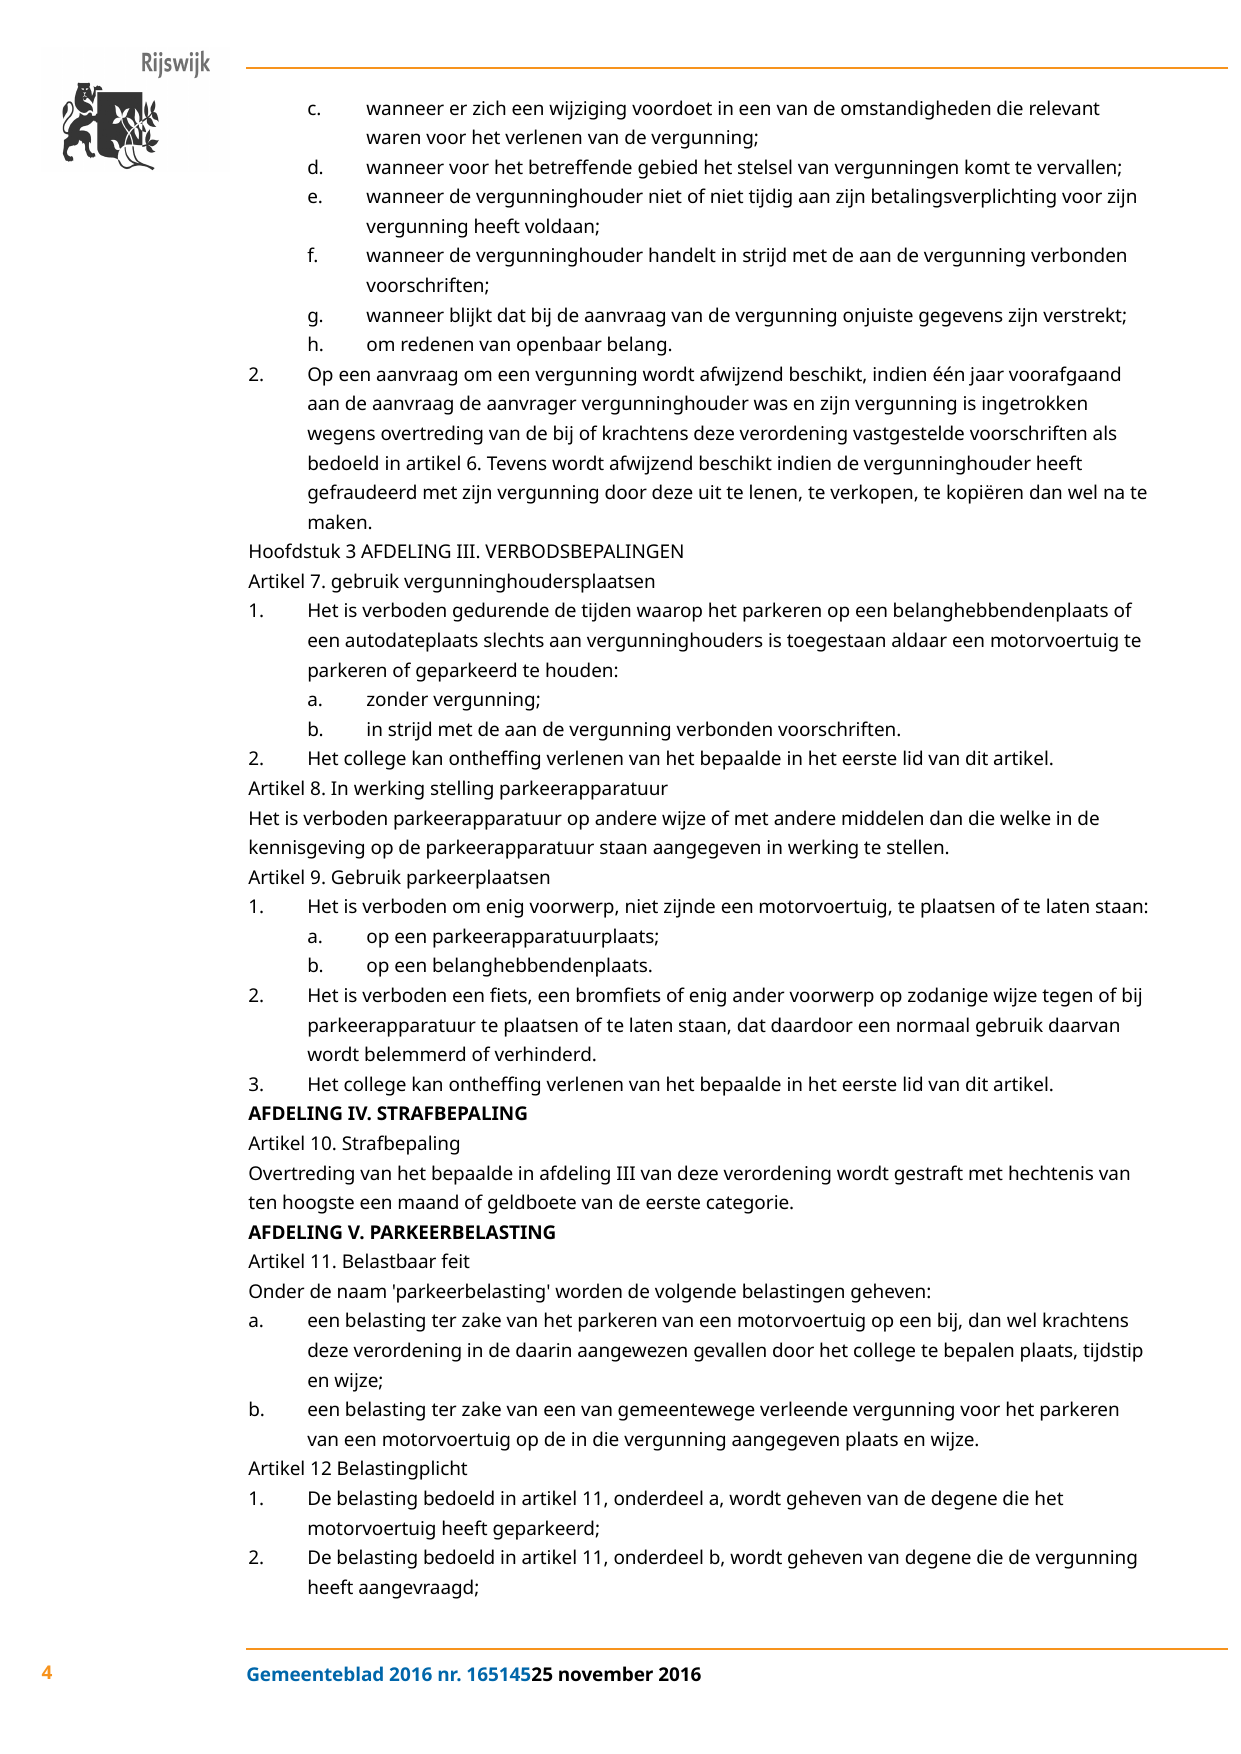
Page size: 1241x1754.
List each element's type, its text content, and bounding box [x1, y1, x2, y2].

list Het college kan ontheffing verlenen van het bepaalde in het eerste lid van dit artikel. [248, 746, 1152, 771]
text Artikel 11. Belastbaar feit [248, 1248, 1152, 1274]
text AFDELING IV. STRAFBEPALING [248, 1101, 1152, 1126]
text Het is verboden parkeerapparatuur op andere wijze of met andere middelen dan die welke in de kennisgeving op de parkeerapparatuur staan aangegeven in werking te stellen. [248, 805, 1152, 860]
text AFDELING V. PARKEERBELASTING [248, 1219, 1152, 1245]
list op een parkeerapparatuurplaats; [307, 923, 1152, 949]
list wanneer de vergunninghouder niet of niet tijdig aan zijn betalingsverplichting voor zijn vergunning heeft voldaan; [307, 183, 1152, 239]
text Onder de naam 'parkeerbelasting' worden de volgende belastingen geheven: [248, 1278, 1152, 1304]
text Hoofdstuk 3 AFDELING III. VERBODSBEPALINGEN [248, 538, 1152, 564]
text Overtreding van het bepaalde in afdeling III van deze verordening wordt gestraft met hechtenis van ten hoogste een maand of geldboete van de eerste categorie. [248, 1160, 1152, 1215]
list wanneer er zich een wijziging voordoet in een van de omstandigheden die relevant waren voor het verlenen van de vergunning; [307, 95, 1152, 150]
list wanneer voor het betreffende gebied het stelsel van vergunningen komt te vervallen; [307, 154, 1152, 180]
list een belasting ter zake van het parkeren van een motorvoertuig op een bij, dan wel krachtens deze verordening in de daarin aangewezen gevallen door het college te bepalen plaats, tijdstip en wijze; [248, 1308, 1152, 1393]
list Het college kan ontheffing verlenen van het bepaalde in het eerste lid van dit artikel. [248, 1071, 1152, 1097]
list zonder vergunning; [307, 686, 1152, 712]
text Artikel 12 Belastingplicht [248, 1456, 1152, 1481]
list Het is verboden om enig voorwerp, niet zijnde een motorvoertuig, te plaatsen of te laten staan: [248, 893, 1152, 919]
list De belasting bedoeld in artikel 11, onderdeel a, wordt geheven van de degene die het motorvoertuig heeft geparkeerd; [248, 1485, 1152, 1541]
picture [41, 47, 231, 172]
list om redenen van openbaar belang. [307, 331, 1152, 357]
list op een belanghebbendenplaats. [307, 953, 1152, 978]
list Op een aanvraag om een vergunning wordt afwijzend beschikt, indien één jaar voorafgaand aan de aanvraag de aanvrager vergunninghouder was en zijn vergunning is ingetrokken wegens overtreding van de bij of krachtens deze verordening vastgestelde voorschriften als bedoeld in artikel 6. Tevens wordt afwijzend beschikt indien de vergunninghouder heeft gefraudeerd met zijn vergunning door deze uit te lenen, te verkopen, te kopiëren dan wel na te maken. [248, 361, 1152, 535]
list Het is verboden gedurende de tijden waarop het parkeren op een belanghebbendenplaats of een autodateplaats slechts aan vergunninghouders is toegestaan aldaar een motorvoertuig te parkeren of geparkeerd te houden: [248, 598, 1152, 683]
list Het is verboden een fiets, een bromfiets of enig ander voorwerp op zodanige wijze tegen of bij parkeerapparatuur te plaatsen of te laten staan, dat daardoor een normaal gebruik daarvan wordt belemmerd of verhinderd. [248, 982, 1152, 1067]
list een belasting ter zake van een van gemeentewege verleende vergunning voor het parkeren van een motorvoertuig op de in die vergunning aangegeven plaats en wijze. [248, 1396, 1152, 1452]
text Artikel 8. In werking stelling parkeerapparatuur [248, 775, 1152, 801]
list in strijd met de aan de vergunning verbonden voorschriften. [307, 716, 1152, 742]
list De belasting bedoeld in artikel 11, onderdeel b, wordt geheven van degene die de vergunning heeft aangevraagd; [248, 1544, 1152, 1600]
text Artikel 10. Strafbepaling [248, 1130, 1152, 1156]
list wanneer de vergunninghouder handelt in strijd met de aan de vergunning verbonden voorschriften; [307, 243, 1152, 298]
text Artikel 9. Gebruik parkeerplaatsen [248, 864, 1152, 890]
list wanneer blijkt dat bij de aanvraag van de vergunning onjuiste gegevens zijn verstrekt; [307, 302, 1152, 328]
text Artikel 7. gebruik vergunninghoudersplaatsen [248, 568, 1152, 594]
